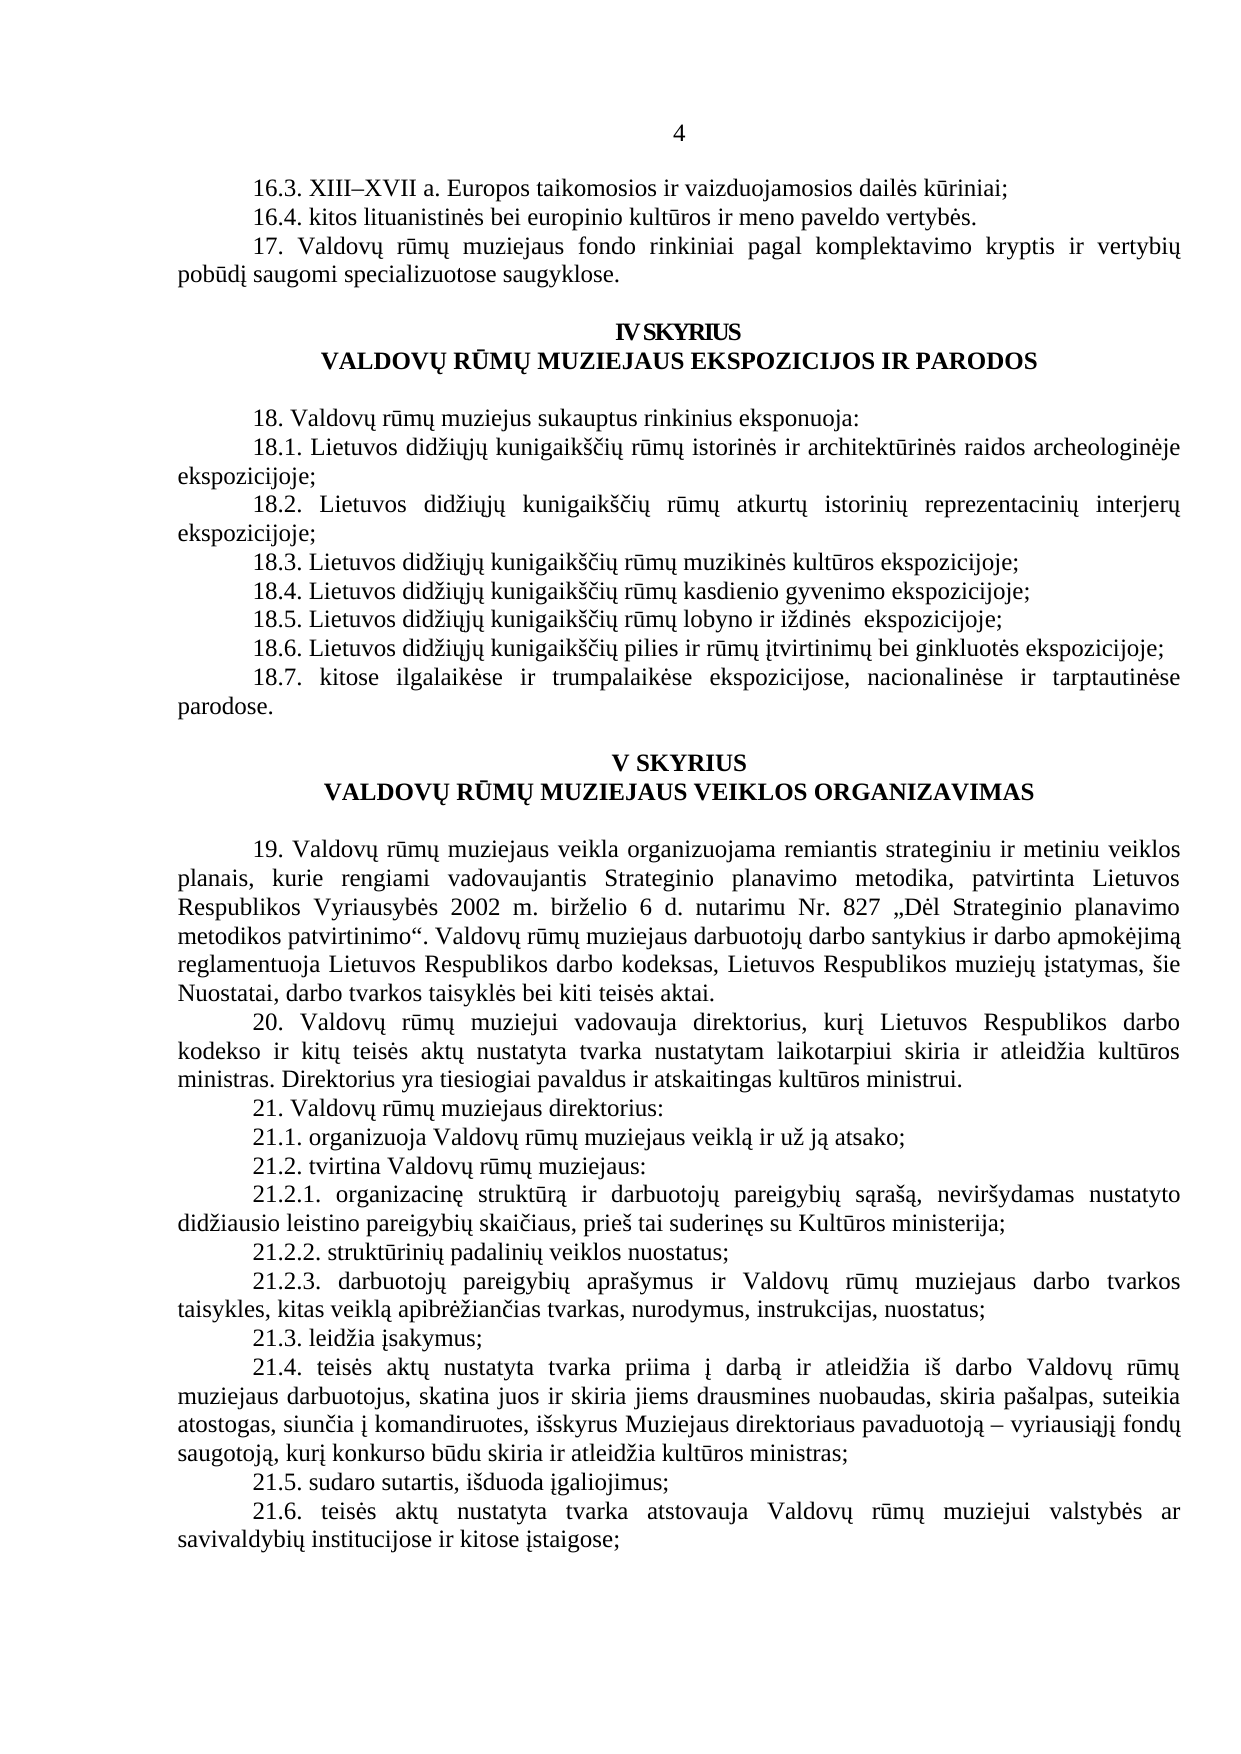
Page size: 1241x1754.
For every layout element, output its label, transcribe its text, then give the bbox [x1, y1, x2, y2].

text 21. Valdovų rūmų muziejaus direktorius: [177, 1093, 1181, 1122]
text 18.5. Lietuvos didžiųjų kunigaikščių rūmų lobyno ir iždinės ekspozicijoje; [177, 604, 1181, 633]
text VALDOVŲ RŪMŲ MUZIEJAUS EKSPOZICIJOS IR PARODOS [177, 346, 1181, 374]
text 21.5. sudaro sutartis, išduoda įgaliojimus; [177, 1467, 1181, 1496]
text 21.3. leidžia įsakymus; [177, 1323, 1181, 1352]
text VALDOVŲ RŪMŲ MUZIEJAUS VEIKLOS ORGANIZAVIMAS [177, 777, 1181, 806]
text 18.3. Lietuvos didžiųjų kunigaikščių rūmų muzikinės kultūros ekspozicijoje; [177, 547, 1181, 576]
text 21.2. tvirtina Valdovų rūmų muziejaus: [177, 1151, 1181, 1179]
text 21.6. teisės aktų nustatyta tvarka atstovauja Valdovų rūmų muziejui valstybės ar savivaldybių institucijose ir kitose įstaigose; [177, 1496, 1181, 1553]
text 16.4. kitos lituanistinės bei europinio kultūros ir meno paveldo vertybės. [177, 202, 1181, 231]
text 18.1. Lietuvos didžiųjų kunigaikščių rūmų istorinės ir architektūrinės raidos archeologinėje ekspozicijoje; [177, 432, 1181, 489]
text 16.3. XIII–XVII a. Europos taikomosios ir vaizduojamosios dailės kūriniai; [177, 173, 1181, 202]
text 18.6. Lietuvos didžiųjų kunigaikščių pilies ir rūmų įtvirtinimų bei ginkluotės ekspozicijoje; [177, 633, 1181, 662]
text 21.4. teisės aktų nustatyta tvarka priima į darbą ir atleidžia iš darbo Valdovų rūmų muziejaus darbuotojus, skatina juos ir skiria jiems drausmines nuobaudas, skiria pašalpas, suteikia atostogas, siunčia į komandiruotes, išskyrus Muziejaus direktoriaus pavaduotoją – vyriausiąjį fondų saugotoją, kurį konkurso būdu skiria ir atleidžia kultūros ministras; [177, 1352, 1181, 1467]
text 21.2.2. struktūrinių padalinių veiklos nuostatus; [177, 1237, 1181, 1266]
text V SKYRIUS [177, 748, 1181, 777]
text 21.2.1. organizacinę struktūrą ir darbuotojų pareigybių sąrašą, neviršydamas nustatyto didžiausio leistino pareigybių skaičiaus, prieš tai suderinęs su Kultūros ministerija; [177, 1179, 1181, 1237]
text 19. Valdovų rūmų muziejaus veikla organizuojama remiantis strateginiu ir metiniu veiklos planais, kurie rengiami vadovaujantis Strateginio planavimo metodika, patvirtinta Lietuvos Respublikos Vyriausybės 2002 m. birželio 6 d. nutarimu Nr. 827 „Dėl Strateginio planavimo metodikos patvirtinimo“. Valdovų rūmų muziejaus darbuotojų darbo santykius ir darbo apmokėjimą reglamentuoja Lietuvos Respublikos darbo kodeksas, Lietuvos Respublikos muziejų įstatymas, šie Nuostatai, darbo tvarkos taisyklės bei kiti teisės aktai. [177, 834, 1181, 1007]
text 21.1. organizuoja Valdovų rūmų muziejaus veiklą ir už ją atsako; [177, 1122, 1181, 1151]
text 21.2.3. darbuotojų pareigybių aprašymus ir Valdovų rūmų muziejaus darbo tvarkos taisykles, kitas veiklą apibrėžiančias tvarkas, nurodymus, instrukcijas, nuostatus; [177, 1266, 1181, 1323]
text IV SKYRIUS [177, 317, 1181, 346]
text 18.2. Lietuvos didžiųjų kunigaikščių rūmų atkurtų istorinių reprezentacinių interjerų ekspozicijoje; [177, 489, 1181, 547]
text 20. Valdovų rūmų muziejui vadovauja direktorius, kurį Lietuvos Respublikos darbo kodekso ir kitų teisės aktų nustatyta tvarka nustatytam laikotarpiui skiria ir atleidžia kultūros ministras. Direktorius yra tiesiogiai pavaldus ir atskaitingas kultūros ministrui. [177, 1007, 1181, 1093]
text 17. Valdovų rūmų muziejaus fondo rinkiniai pagal komplektavimo kryptis ir vertybių pobūdį saugomi specializuotose saugyklose. [177, 231, 1181, 288]
text 18. Valdovų rūmų muziejus sukauptus rinkinius eksponuoja: [177, 403, 1181, 432]
text 18.4. Lietuvos didžiųjų kunigaikščių rūmų kasdienio gyvenimo ekspozicijoje; [177, 576, 1181, 604]
text 18.7. kitose ilgalaikėse ir trumpalaikėse ekspozicijose, nacionalinėse ir tarptautinėse parodose. [177, 662, 1181, 719]
